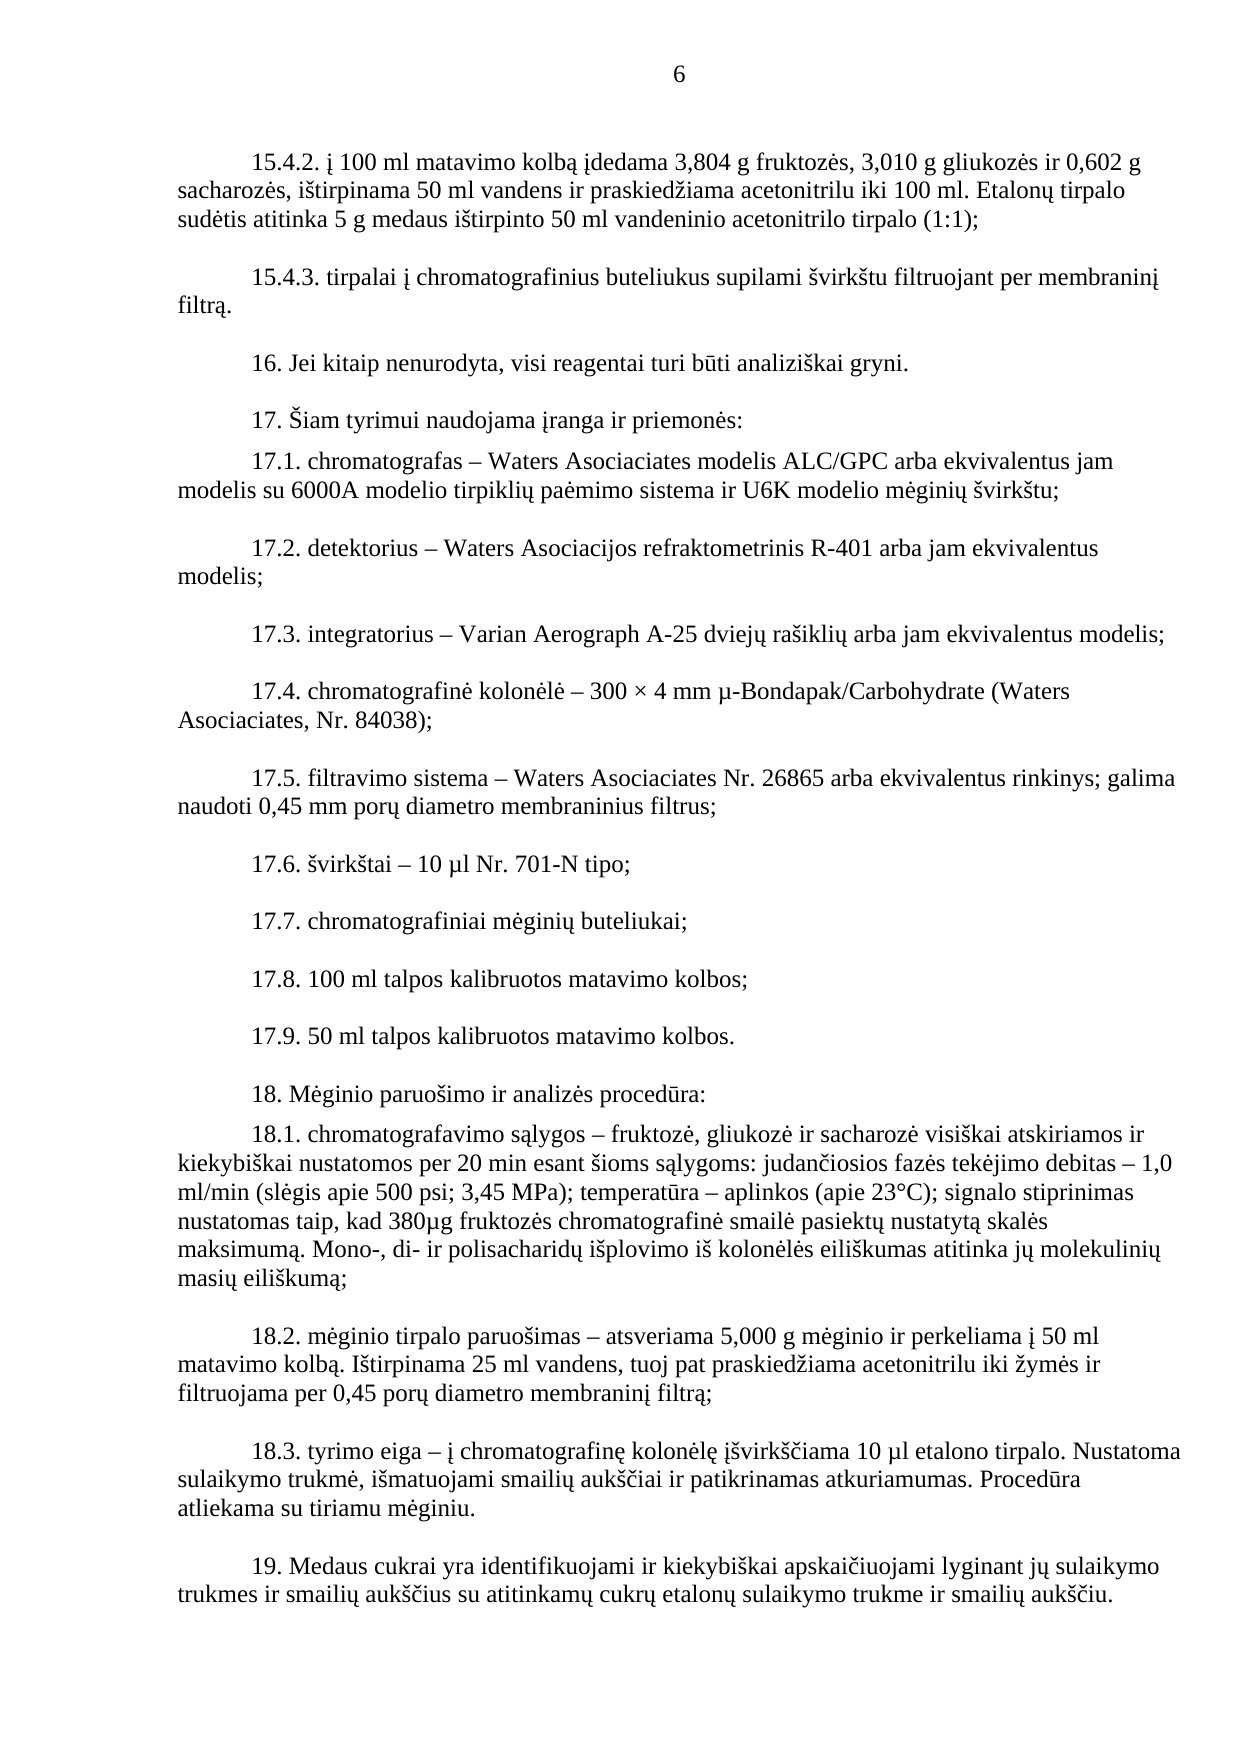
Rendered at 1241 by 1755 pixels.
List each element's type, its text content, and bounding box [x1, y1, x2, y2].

text 17.1. chromatografas – Waters Asociaciates modelis ALC/GPC arba ekvivalentus jam modelis su 6000A modelio tirpiklių paėmimo sistema ir U6K modelio mėginių švirkštu; [177, 446, 1181, 504]
text 16. Jei kitaip nenurodyta, visi reagentai turi būti analiziškai gryni. [177, 348, 1181, 377]
text 17.4. chromatografinė kolonėlė – 300 × 4 mm µ-Bondapak/Carbohydrate (Waters Asociaciates, Nr. 84038); [177, 676, 1181, 734]
text 17.5. filtravimo sistema – Waters Asociaciates Nr. 26865 arba ekvivalentus rinkinys; galima naudoti 0,45 mm porų diametro membraninius filtrus; [177, 763, 1181, 820]
text 17.3. integratorius – Varian Aerograph A-25 dviejų rašiklių arba jam ekvivalentus modelis; [177, 619, 1181, 648]
text 18.2. mėginio tirpalo paruošimas – atsveriama 5,000 g mėginio ir perkeliama į 50 ml matavimo kolbą. Ištirpinama 25 ml vandens, tuoj pat praskiedžiama acetonitrilu iki žymės ir filtruojama per 0,45 porų diametro membraninį filtrą; [177, 1321, 1181, 1407]
text 18.3. tyrimo eiga – į chromatografinę kolonėlę įšvirkščiama 10 µl etalono tirpalo. Nustatoma sulaikymo trukmė, išmatuojami smailių aukščiai ir patikrinamas atkuriamumas. Procedūra atliekama su tiriamu mėginiu. [177, 1436, 1181, 1522]
text 17.6. švirkštai – 10 µl Nr. 701-N tipo; [177, 849, 1181, 878]
text 17.7. chromatografiniai mėginių buteliukai; [177, 906, 1181, 935]
text 19. Medaus cukrai yra identifikuojami ir kiekybiškai apskaičiuojami lyginant jų sulaikymo trukmes ir smailių aukščius su atitinkamų cukrų etalonų sulaikymo trukme ir smailių aukščiu. [177, 1551, 1181, 1608]
text 17.8. 100 ml talpos kalibruotos matavimo kolbos; [177, 964, 1181, 993]
text 18. Mėginio paruošimo ir analizės procedūra: [177, 1079, 1181, 1108]
text 17. Šiam tyrimui naudojama įranga ir priemonės: [177, 406, 1181, 434]
text 17.2. detektorius – Waters Asociacijos refraktometrinis R-401 arba jam ekvivalentus modelis; [177, 533, 1181, 590]
text 18.1. chromatografavimo sąlygos – fruktozė, gliukozė ir sacharozė visiškai atskiriamos ir kiekybiškai nustatomos per 20 min esant šioms sąlygoms: judančiosios fazės tekėjimo debitas – 1,0 ml/min (slėgis apie 500 psi; 3,45 MPa); temperatūra – aplinkos (apie 23°C); signalo stiprinimas nustatomas taip, kad 380µg fruktozės chromatografinė smailė pasiektų nustatytą skalės maksimumą. Mono-, di- ir polisacharidų išplovimo iš kolonėlės eiliškumas atitinka jų molekulinių masių eiliškumą; [177, 1119, 1181, 1292]
text 15.4.3. tirpalai į chromatografinius buteliukus supilami švirkštu filtruojant per membraninį filtrą. [177, 262, 1181, 319]
text 15.4.2. į 100 ml matavimo kolbą įdedama 3,804 g fruktozės, 3,010 g gliukozės ir 0,602 g sacharozės, ištirpinama 50 ml vandens ir praskiedžiama acetonitrilu iki 100 ml. Etalonų tirpalo sudėtis atitinka 5 g medaus ištirpinto 50 ml vandeninio acetonitrilo tirpalo (1:1); [177, 147, 1181, 233]
text 17.9. 50 ml talpos kalibruotos matavimo kolbos. [177, 1021, 1181, 1050]
